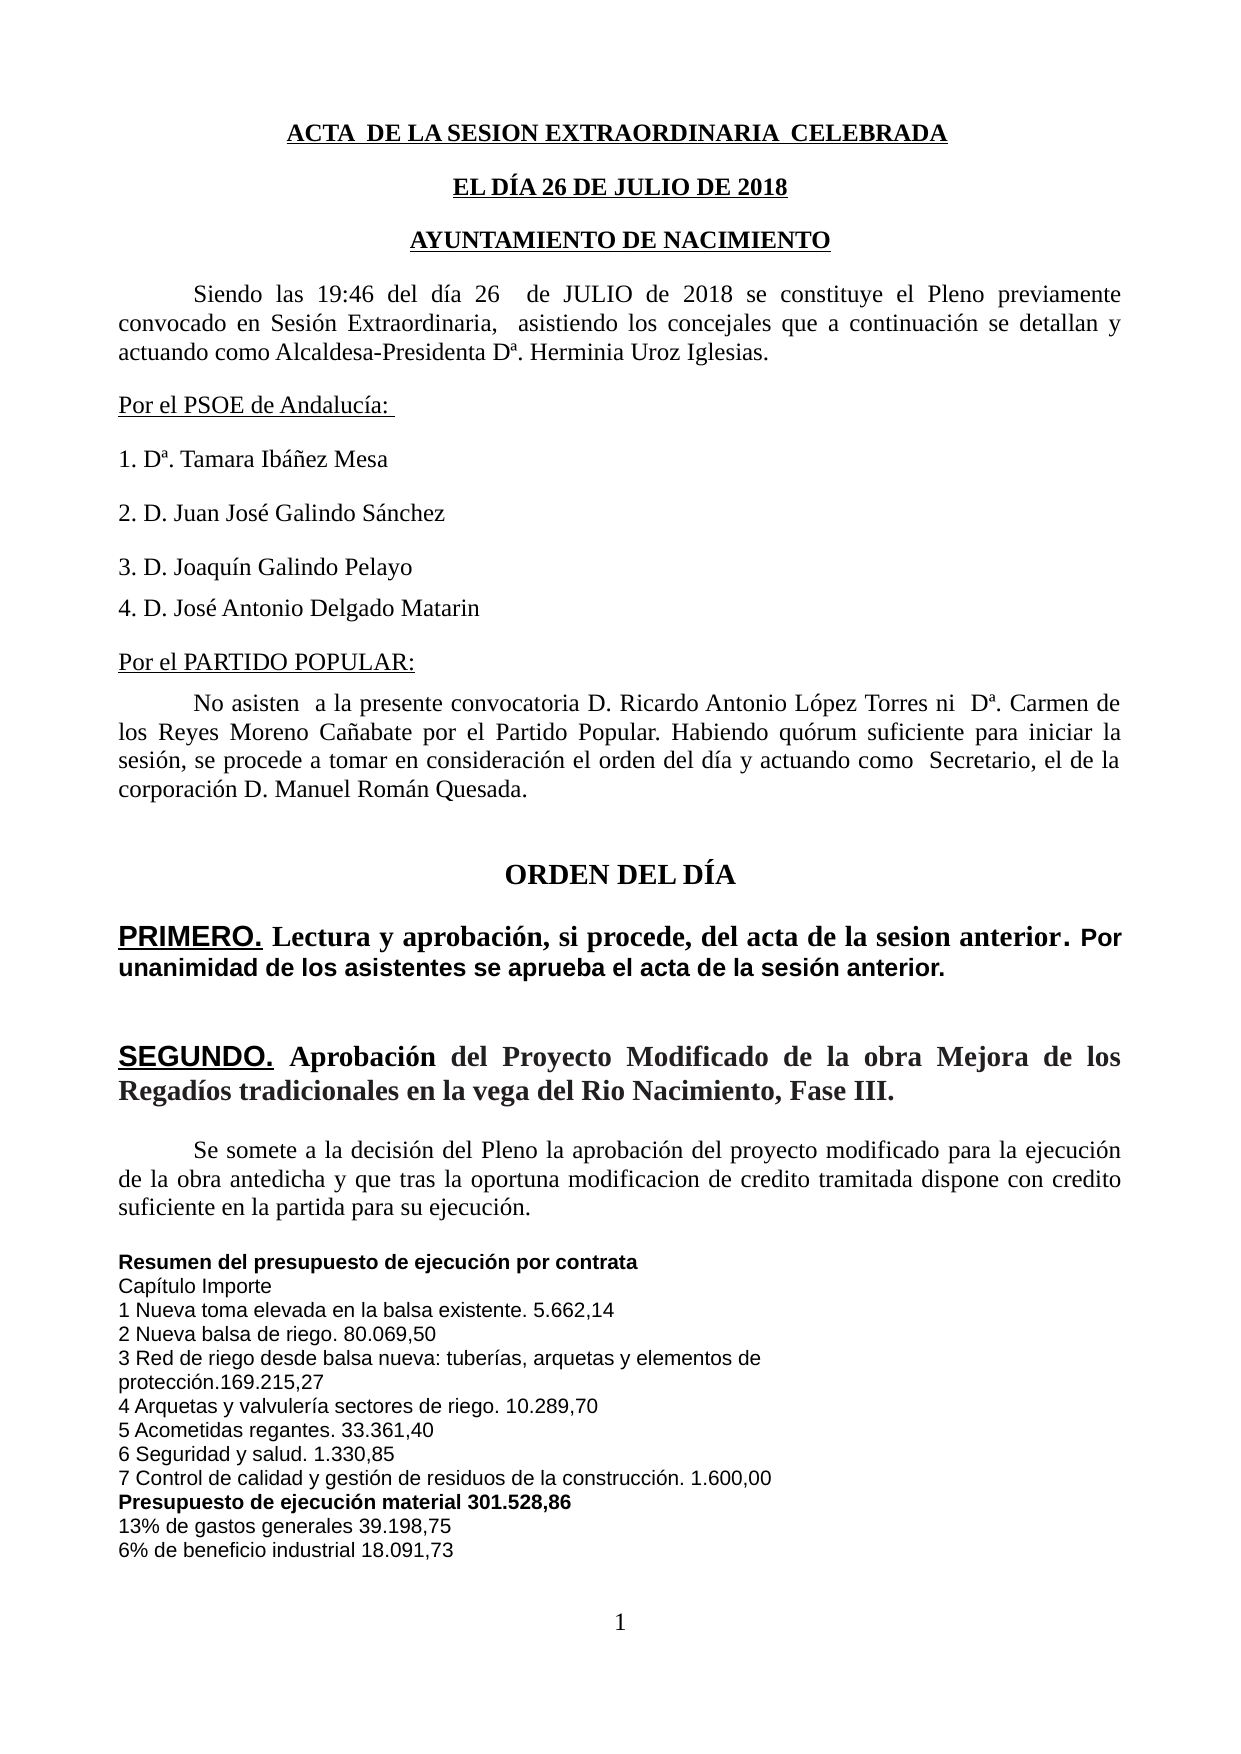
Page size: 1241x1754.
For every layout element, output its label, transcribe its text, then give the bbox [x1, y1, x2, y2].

subtitle Por el PSOE de Andalucía: [118, 391, 1122, 419]
text Capítulo Importe [118, 1274, 1122, 1298]
text 4. D. José Antonio Delgado Matarin [118, 593, 1122, 622]
subtitle Siendo las 19:46 del día 26 de JULIO de 2018 se constituye el Pleno previamente convocado en Sesión Extraordinaria, asistiendo los concejales que a continuación se detallan y actuando como Alcaldesa-Presidenta Dª. Herminia Uroz Iglesias. [118, 279, 1122, 366]
text 5 Acometidas regantes. 33.361,40 [118, 1418, 1122, 1442]
subtitle 1. Dª. Tamara Ibáñez Mesa [118, 444, 1122, 473]
text PRIMERO. Lectura y aprobación, si procede, del acta de la sesion anterior. Por unanimidad de los asistentes se aprueba el acta de la sesión anterior. [118, 919, 1122, 982]
text 3 Red de riego desde balsa nueva: tuberías, arquetas y elementos de [118, 1346, 1122, 1370]
text 2 Nueva balsa de riego. 80.069,50 [118, 1322, 1122, 1346]
text 4 Arquetas y valvulería sectores de riego. 10.289,70 [118, 1394, 1122, 1418]
subtitle 3. D. Joaquín Galindo Pelayo [118, 552, 1122, 581]
subtitle Por el PARTIDO POPULAR: [118, 647, 1122, 676]
text Resumen del presupuesto de ejecución por contrata [118, 1250, 1122, 1274]
text SEGUNDO. Aprobación del Proyecto Modificado de la obra Mejora de los Regadíos tradicionales en la vega del Rio Nacimiento, Fase III. [118, 1039, 1122, 1106]
text Presupuesto de ejecución material 301.528,86 [118, 1489, 1122, 1513]
text 13% de gastos generales 39.198,75 [118, 1513, 1122, 1537]
subtitle EL DÍA 26 DE JULIO DE 2018 [118, 172, 1122, 201]
text protección.169.215,27 [118, 1370, 1122, 1394]
text 6 Seguridad y salud. 1.330,85 [118, 1442, 1122, 1466]
text 6% de beneficio industrial 18.091,73 [118, 1537, 1122, 1561]
text No asisten a la presente convocatoria D. Ricardo Antonio López Torres ni Dª. Carmen de los Reyes Moreno Cañabate por el Partido Popular. Habiendo quórum suficiente para iniciar la sesión, se procede a tomar en consideración el orden del día y actuando como Secretario, el de la corporación D. Manuel Román Quesada. [118, 688, 1122, 803]
text ACTA DE LA SESION EXTRAORDINARIA CELEBRADA [118, 118, 1122, 147]
text 1 Nueva toma elevada en la balsa existente. 5.662,14 [118, 1298, 1122, 1322]
text Se somete a la decisión del Pleno la aprobación del proyecto modificado para la ejecución de la obra antedicha y que tras la oportuna modificacion de credito tramitada dispone con credito suficiente en la partida para su ejecución. [118, 1135, 1122, 1221]
text ORDEN DEL DÍA [118, 857, 1122, 890]
subtitle 2. D. Juan José Galindo Sánchez [118, 498, 1122, 527]
subtitle AYUNTAMIENTO DE NACIMIENTO [118, 226, 1122, 254]
text 7 Control de calidad y gestión de residuos de la construcción. 1.600,00 [118, 1466, 1122, 1489]
